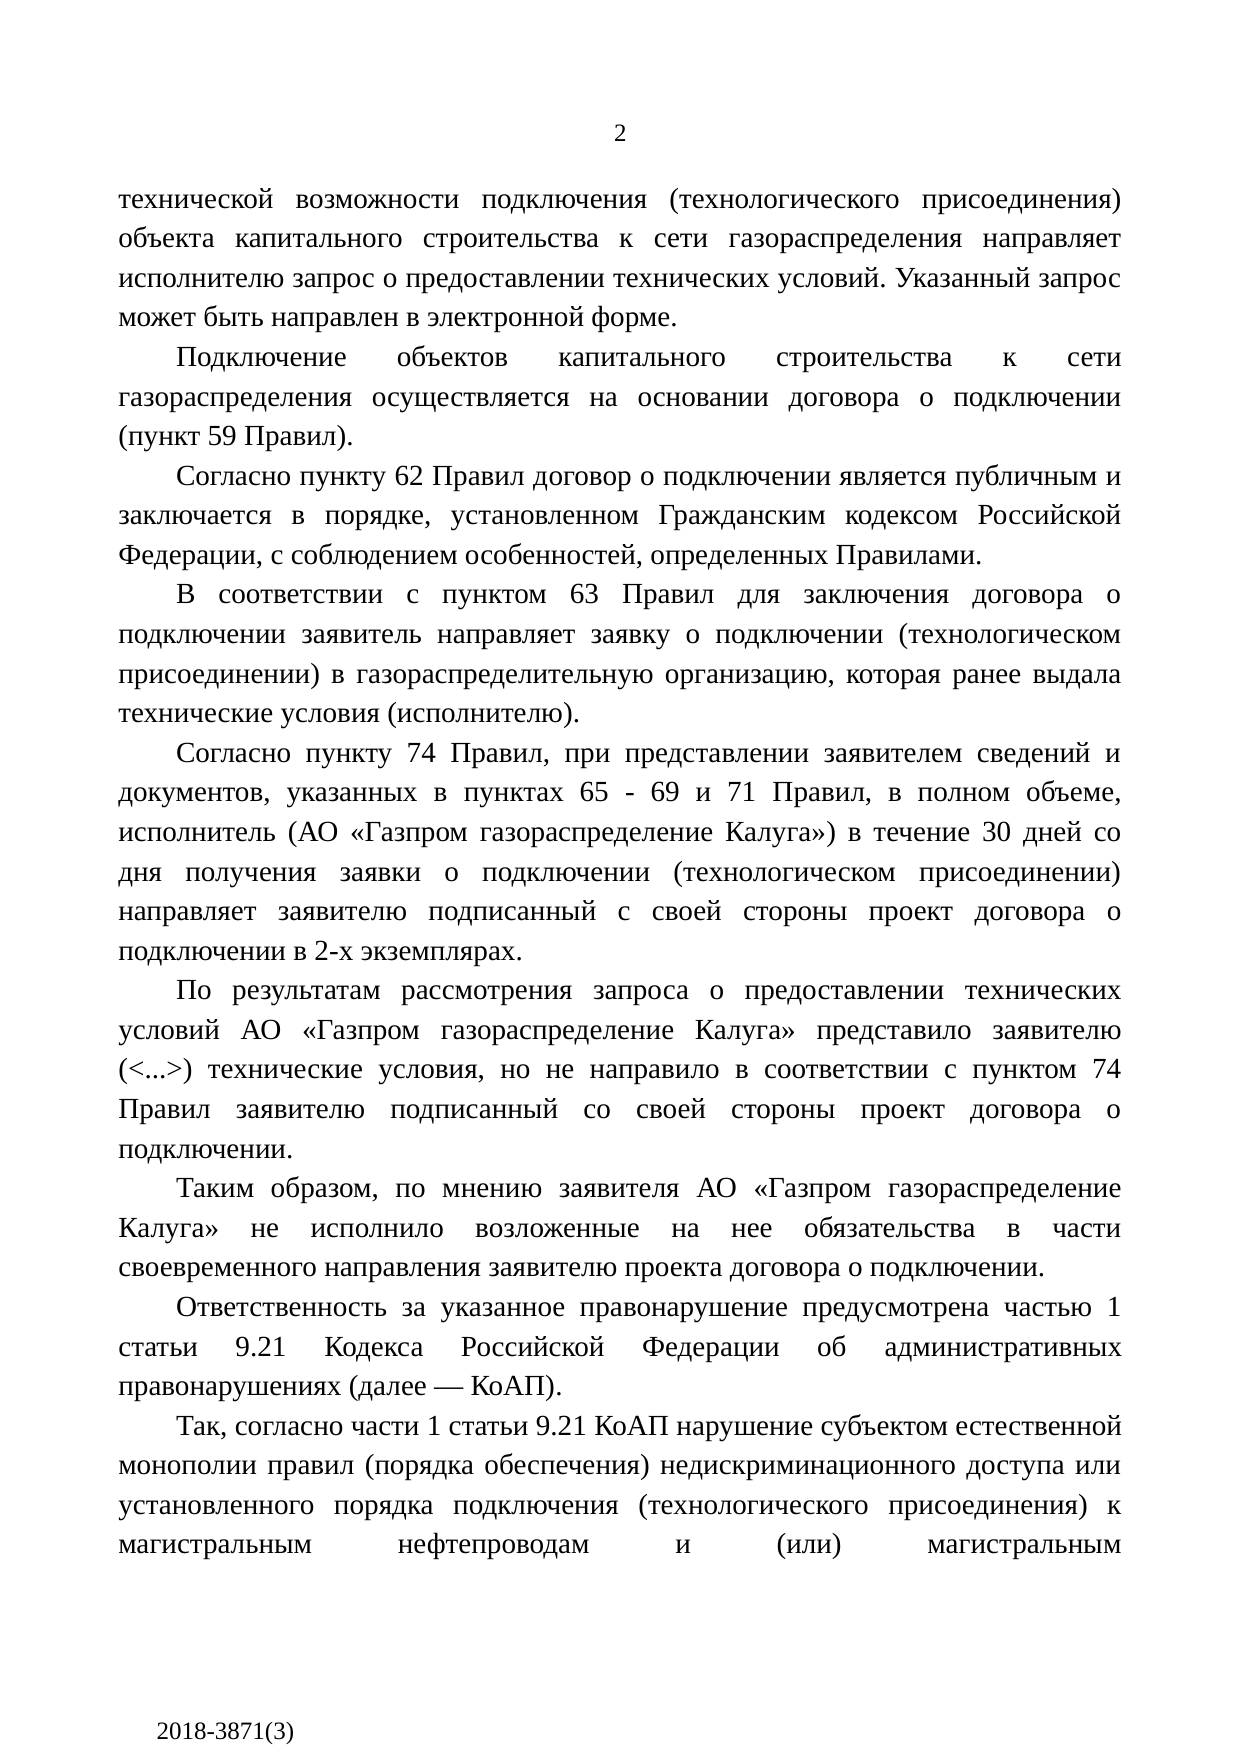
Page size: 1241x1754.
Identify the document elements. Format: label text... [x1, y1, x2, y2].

text Согласно пункту 74 Правил, при представлении заявителем сведений и документов, указанных в пунктах 65 - 69 и 71 Правил, в полном объеме, исполнитель (АО «Газпром газораспределение Калуга») в течение 30 дней со дня получения заявки о подключении (технологическом присоединении) направляет заявителю подписанный с своей стороны проект договора о подключении в 2-х экземплярах. [118, 731, 1122, 968]
text В соответствии с пунктом 63 Правил для заключения договора о подключении заявитель направляет заявку о подключении (технологическом присоединении) в газораспределительную организацию, которая ранее выдала технические условия (исполнителю). [118, 572, 1122, 731]
text Таким образом, по мнению заявителя АО «Газпром газораспределение Калуга» не исполнило возложенные на нее обязательства в части своевременного направления заявителю проекта договора о подключении. [118, 1166, 1122, 1285]
text технической возможности подключения (технологического присоединения) объекта капитального строительства к сети газораспределения направляет исполнителю запрос о предоставлении технических условий. Указанный запрос может быть направлен в электронной форме. [118, 176, 1122, 335]
text Подключение объектов капитального строительства к сети газораспределения осуществляется на основании договора о подключении (пункт 59 Правил). [118, 335, 1122, 453]
text По результатам рассмотрения запроса о предоставлении технических условий АО «Газпром газораспределение Калуга» представило заявителю (<...>) технические условия, но не направило в соответствии с пунктом 74 Правил заявителю подписанный со своей стороны проект договора о подключении. [118, 968, 1122, 1166]
text Ответственность за указанное правонарушение предусмотрена частью 1 статьи 9.21 Кодекса Российской Федерации об административных правонарушениях (далее — КоАП). [118, 1285, 1122, 1403]
text Так, согласно части 1 статьи 9.21 КоАП нарушение субъектом естественной монополии правил (порядка обеспечения) недискриминационного доступа или установленного порядка подключения (технологического присоединения) к магистральным нефтепроводам и (или) магистральным [118, 1403, 1122, 1562]
text Согласно пункту 62 Правил договор о подключении является публичным и заключается в порядке, установленном Гражданским кодексом Российской Федерации, с соблюдением особенностей, определенных Правилами. [118, 453, 1122, 572]
